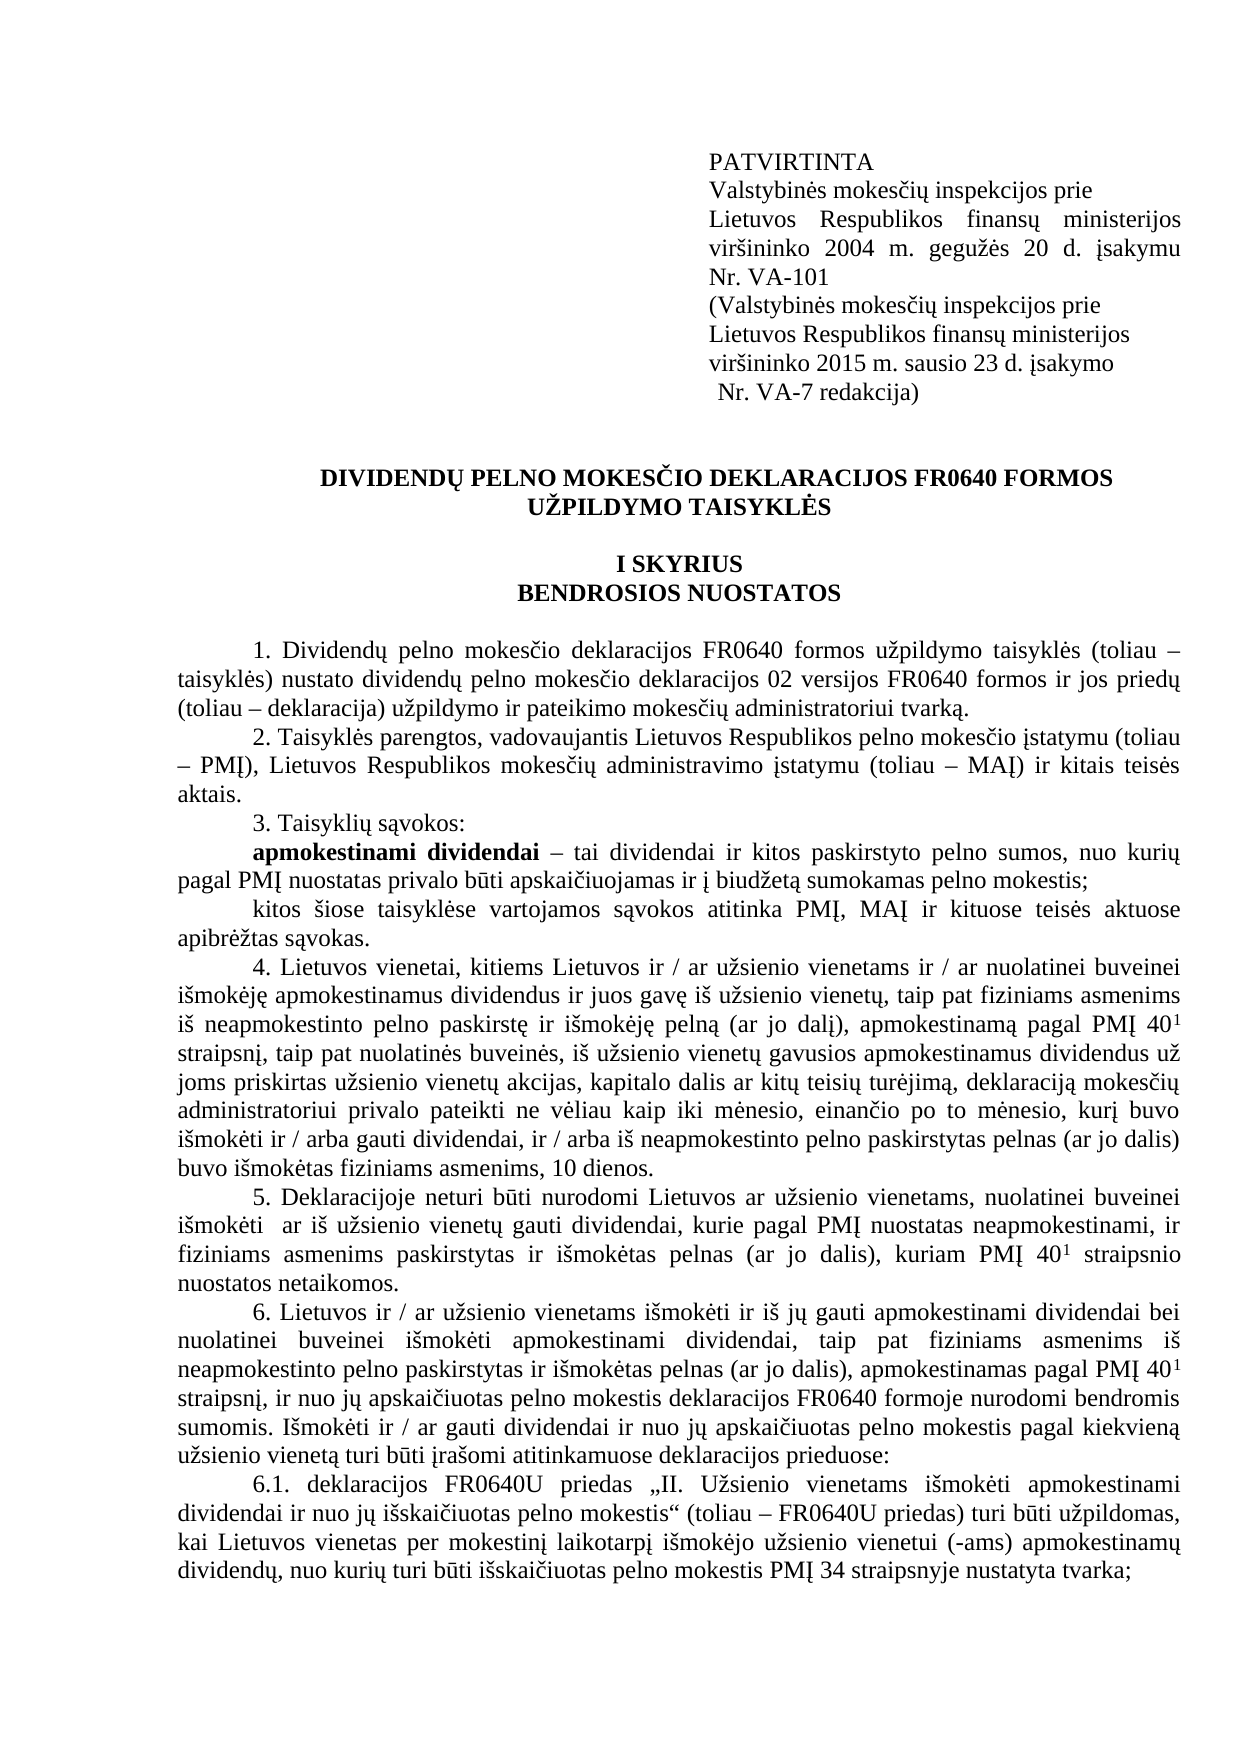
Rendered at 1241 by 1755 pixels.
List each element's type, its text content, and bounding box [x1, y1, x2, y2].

text 2. Taisyklės parengtos, vadovaujantis Lietuvos Respublikos pelno mokesčio įstatymu (toliau – PMĮ), Lietuvos Respublikos mokesčių administravimo įstatymu (toliau – MAĮ) ir kitais teisės aktais. [177, 722, 1181, 808]
text 1. Dividendų pelno mokesčio deklaracijos FR0640 formos užpildymo taisyklės (toliau – taisyklės) nustato dividendų pelno mokesčio deklaracijos 02 versijos FR0640 formos ir jos priedų (toliau – deklaracija) užpildymo ir pateikimo mokesčių administratoriui tvarką. [177, 636, 1181, 722]
text 4. Lietuvos vienetai, kitiems Lietuvos ir / ar užsienio vienetams ir / ar nuolatinei buveinei išmokėję apmokestinamus dividendus ir juos gavę iš užsienio vienetų, taip pat fiziniams asmenims iš neapmokestinto pelno paskirstę ir išmokėję pelną (ar jo dalį), apmokestinamą pagal PMĮ 401 straipsnį, taip pat nuolatinės buveinės, iš užsienio vienetų gavusios apmokestinamus dividendus už joms priskirtas užsienio vienetų akcijas, kapitalo dalis ar kitų teisių turėjimą, deklaraciją mokesčių administratoriui privalo pateikti ne vėliau kaip iki mėnesio, einančio po to mėnesio, kurį buvo išmokėti ir / arba gauti dividendai, ir / arba iš neapmokestinto pelno paskirstytas pelnas (ar jo dalis) buvo išmokėtas fiziniams asmenims, 10 dienos. [177, 952, 1181, 1182]
text 3. Taisyklių sąvokos: [177, 808, 1181, 837]
text kitos šiose taisyklėse vartojamos sąvokos atitinka PMĮ, MAĮ ir kituose teisės aktuose apibrėžtas sąvokas. [177, 894, 1181, 952]
text Lietuvos Respublikos finansų ministerijos viršininko 2004 m. gegužės 20 d. įsakymu Nr. VA-101 [709, 204, 1181, 291]
text PATVIRTINTA [709, 147, 1181, 176]
text DIVIDENDŲ PELNO MOKESČIO DEKLARACIJOS FR0640 FORMOS UŽPILDYMO TAISYKLĖS [177, 463, 1181, 521]
text viršininko 2015 m. sausio 23 d. įsakymo [604, 348, 1208, 377]
text 6.1. deklaracijos FR0640U priedas „II. Užsienio vienetams išmokėti apmokestinami dividendai ir nuo jų išskaičiuotas pelno mokestis“ (toliau – FR0640U priedas) turi būti užpildomas, kai Lietuvos vienetas per mokestinį laikotarpį išmokėjo užsienio vienetui (-ams) apmokestinamų dividendų, nuo kurių turi būti išskaičiuotas pelno mokestis PMĮ 34 straipsnyje nustatyta tvarka; [177, 1469, 1181, 1584]
text apmokestinami dividendai – tai dividendai ir kitos paskirstyto pelno sumos, nuo kurių pagal PMĮ nuostatas privalo būti apskaičiuojamas ir į biudžetą sumokamas pelno mokestis; [177, 837, 1181, 894]
text Nr. VA-7 redakcija) [717, 377, 1227, 406]
text 5. Deklaracijoje neturi būti nurodomi Lietuvos ar užsienio vienetams, nuolatinei buveinei išmokėti ar iš užsienio vienetų gauti dividendai, kurie pagal PMĮ nuostatas neapmokestinami, ir fiziniams asmenims paskirstytas ir išmokėtas pelnas (ar jo dalis), kuriam PMĮ 401 straipsnio nuostatos netaikomos. [177, 1182, 1181, 1297]
text (Valstybinės mokesčių inspekcijos prie [709, 291, 1181, 319]
text 6. Lietuvos ir / ar užsienio vienetams išmokėti ir iš jų gauti apmokestinami dividendai bei nuolatinei buveinei išmokėti apmokestinami dividendai, taip pat fiziniams asmenims iš neapmokestinto pelno paskirstytas ir išmokėtas pelnas (ar jo dalis), apmokestinamas pagal PMĮ 401 straipsnį, ir nuo jų apskaičiuotas pelno mokestis deklaracijos FR0640 formoje nurodomi bendromis sumomis. Išmokėti ir / ar gauti dividendai ir nuo jų apskaičiuotas pelno mokestis pagal kiekvieną užsienio vienetą turi būti įrašomi atitinkamuose deklaracijos prieduose: [177, 1297, 1181, 1469]
text BENDROSIOS NUOSTATOS [177, 578, 1181, 607]
text Valstybinės mokesčių inspekcijos prie [709, 176, 1181, 204]
text I SKYRIUS [177, 549, 1181, 578]
text Lietuvos Respublikos finansų ministerijos [604, 319, 1208, 348]
